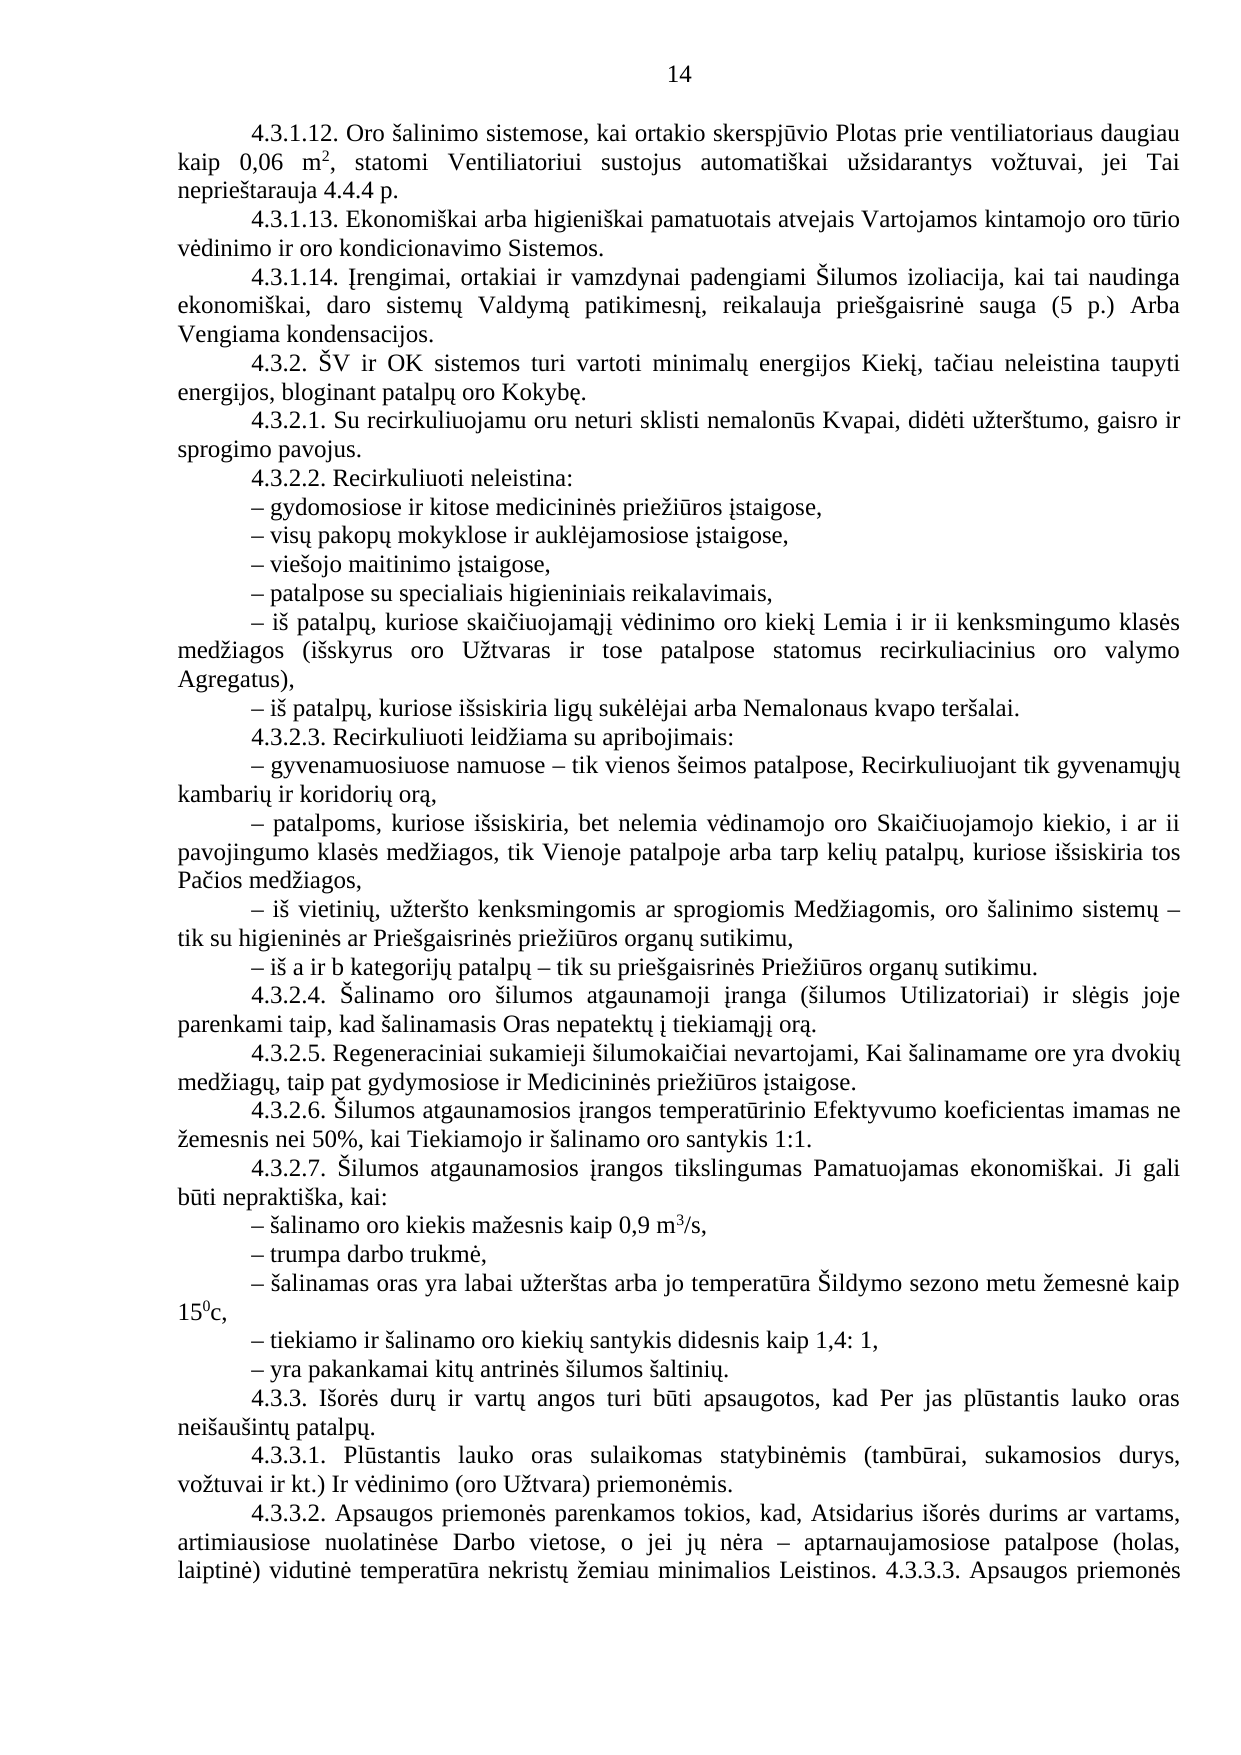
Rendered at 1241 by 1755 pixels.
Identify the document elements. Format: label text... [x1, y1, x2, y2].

text 4.3.2.6. Šilumos atgaunamosios įrangos temperatūrinio Efektyvumo koeficientas imamas ne žemesnis nei 50%, kai Tiekiamojo ir šalinamo oro santykis 1:1. [177, 1096, 1181, 1153]
text – yra pakankamai kitų antrinės šilumos šaltinių. [177, 1354, 1181, 1383]
text – iš patalpų, kuriose išsiskiria ligų sukėlėjai arba Nemalonaus kvapo teršalai. [177, 693, 1181, 722]
text – patalpoms, kuriose išsiskiria, bet nelemia vėdinamojo oro Skaičiuojamojo kiekio, i ar ii pavojingumo klasės medžiagos, tik Vienoje patalpoje arba tarp kelių patalpų, kuriose išsiskiria tos Pačios medžiagos, [177, 808, 1181, 894]
text 4.3.2.4. Šalinamo oro šilumos atgaunamoji įranga (šilumos Utilizatoriai) ir slėgis joje parenkami taip, kad šalinamasis Oras nepatektų į tiekiamąjį orą. [177, 981, 1181, 1038]
text – patalpose su specialiais higieniniais reikalavimais, [177, 578, 1181, 607]
text – iš a ir b kategorijų patalpų – tik su priešgaisrinės Priežiūros organų sutikimu. [177, 952, 1181, 981]
text – visų pakopų mokyklose ir auklėjamosiose įstaigose, [177, 521, 1181, 549]
text – šalinamo oro kiekis mažesnis kaip 0,9 m3/s, [177, 1211, 1181, 1239]
text – iš vietinių, užteršto kenksmingomis ar sprogiomis Medžiagomis, oro šalinimo sistemų – tik su higieninės ar Priešgaisrinės priežiūros organų sutikimu, [177, 894, 1181, 952]
text 4.3.2.7. Šilumos atgaunamosios įrangos tikslingumas Pamatuojamas ekonomiškai. Ji gali būti nepraktiška, kai: [177, 1153, 1181, 1211]
text – šalinamas oras yra labai užterštas arba jo temperatūra Šildymo sezono metu žemesnė kaip 150c, [177, 1268, 1181, 1326]
text 4.3.2.3. Recirkuliuoti leidžiama su apribojimais: [177, 722, 1181, 751]
text – trumpa darbo trukmė, [177, 1239, 1181, 1268]
text 4.3.3.2. Apsaugos priemonės parenkamos tokios, kad, Atsidarius išorės durims ar vartams, artimiausiose nuolatinėse Darbo vietose, o jei jų nėra – aptarnaujamosiose patalpose (holas, laiptinė) vidutinė temperatūra nekristų žemiau minimalios Leistinos. 4.3.3.3. Apsaugos priemonės [177, 1498, 1181, 1584]
text 4.3.2.1. Su recirkuliuojamu oru neturi sklisti nemalonūs Kvapai, didėti užterštumo, gaisro ir sprogimo pavojus. [177, 406, 1181, 463]
text – gydomosiose ir kitose medicininės priežiūros įstaigose, [177, 492, 1181, 521]
text 4.3.3.1. Plūstantis lauko oras sulaikomas statybinėmis (tambūrai, sukamosios durys, vožtuvai ir kt.) Ir vėdinimo (oro Užtvara) priemonėmis. [177, 1441, 1181, 1498]
text – tiekiamo ir šalinamo oro kiekių santykis didesnis kaip 1,4: 1, [177, 1326, 1181, 1354]
text – viešojo maitinimo įstaigose, [177, 549, 1181, 578]
text – iš patalpų, kuriose skaičiuojamąjį vėdinimo oro kiekį Lemia i ir ii kenksmingumo klasės medžiagos (išskyrus oro Užtvaras ir tose patalpose statomus recirkuliacinius oro valymo Agregatus), [177, 607, 1181, 693]
text 4.3.2. Šv ir ok sistemos turi vartoti minimalų energijos Kiekį, tačiau neleistina taupyti energijos, bloginant patalpų oro Kokybę. [177, 348, 1181, 406]
text 4.3.1.13. Ekonomiškai arba higieniškai pamatuotais atvejais Vartojamos kintamojo oro tūrio vėdinimo ir oro kondicionavimo Sistemos. [177, 204, 1181, 262]
text – gyvenamuosiuose namuose – tik vienos šeimos patalpose, Recirkuliuojant tik gyvenamųjų kambarių ir koridorių orą, [177, 751, 1181, 808]
text 4.3.2.2. Recirkuliuoti neleistina: [177, 463, 1181, 492]
text 4.3.1.14. Įrengimai, ortakiai ir vamzdynai padengiami Šilumos izoliacija, kai tai naudinga ekonomiškai, daro sistemų Valdymą patikimesnį, reikalauja priešgaisrinė sauga (5 p.) Arba Vengiama kondensacijos. [177, 262, 1181, 348]
text 4.3.3. Išorės durų ir vartų angos turi būti apsaugotos, kad Per jas plūstantis lauko oras neišaušintų patalpų. [177, 1383, 1181, 1441]
text 4.3.2.5. Regeneraciniai sukamieji šilumokaičiai nevartojami, Kai šalinamame ore yra dvokių medžiagų, taip pat gydymosiose ir Medicininės priežiūros įstaigose. [177, 1038, 1181, 1096]
text 4.3.1.12. Oro šalinimo sistemose, kai ortakio skerspjūvio Plotas prie ventiliatoriaus daugiau kaip 0,06 m2, statomi Ventiliatoriui sustojus automatiškai užsidarantys vožtuvai, jei Tai neprieštarauja 4.4.4 p. [177, 118, 1181, 204]
